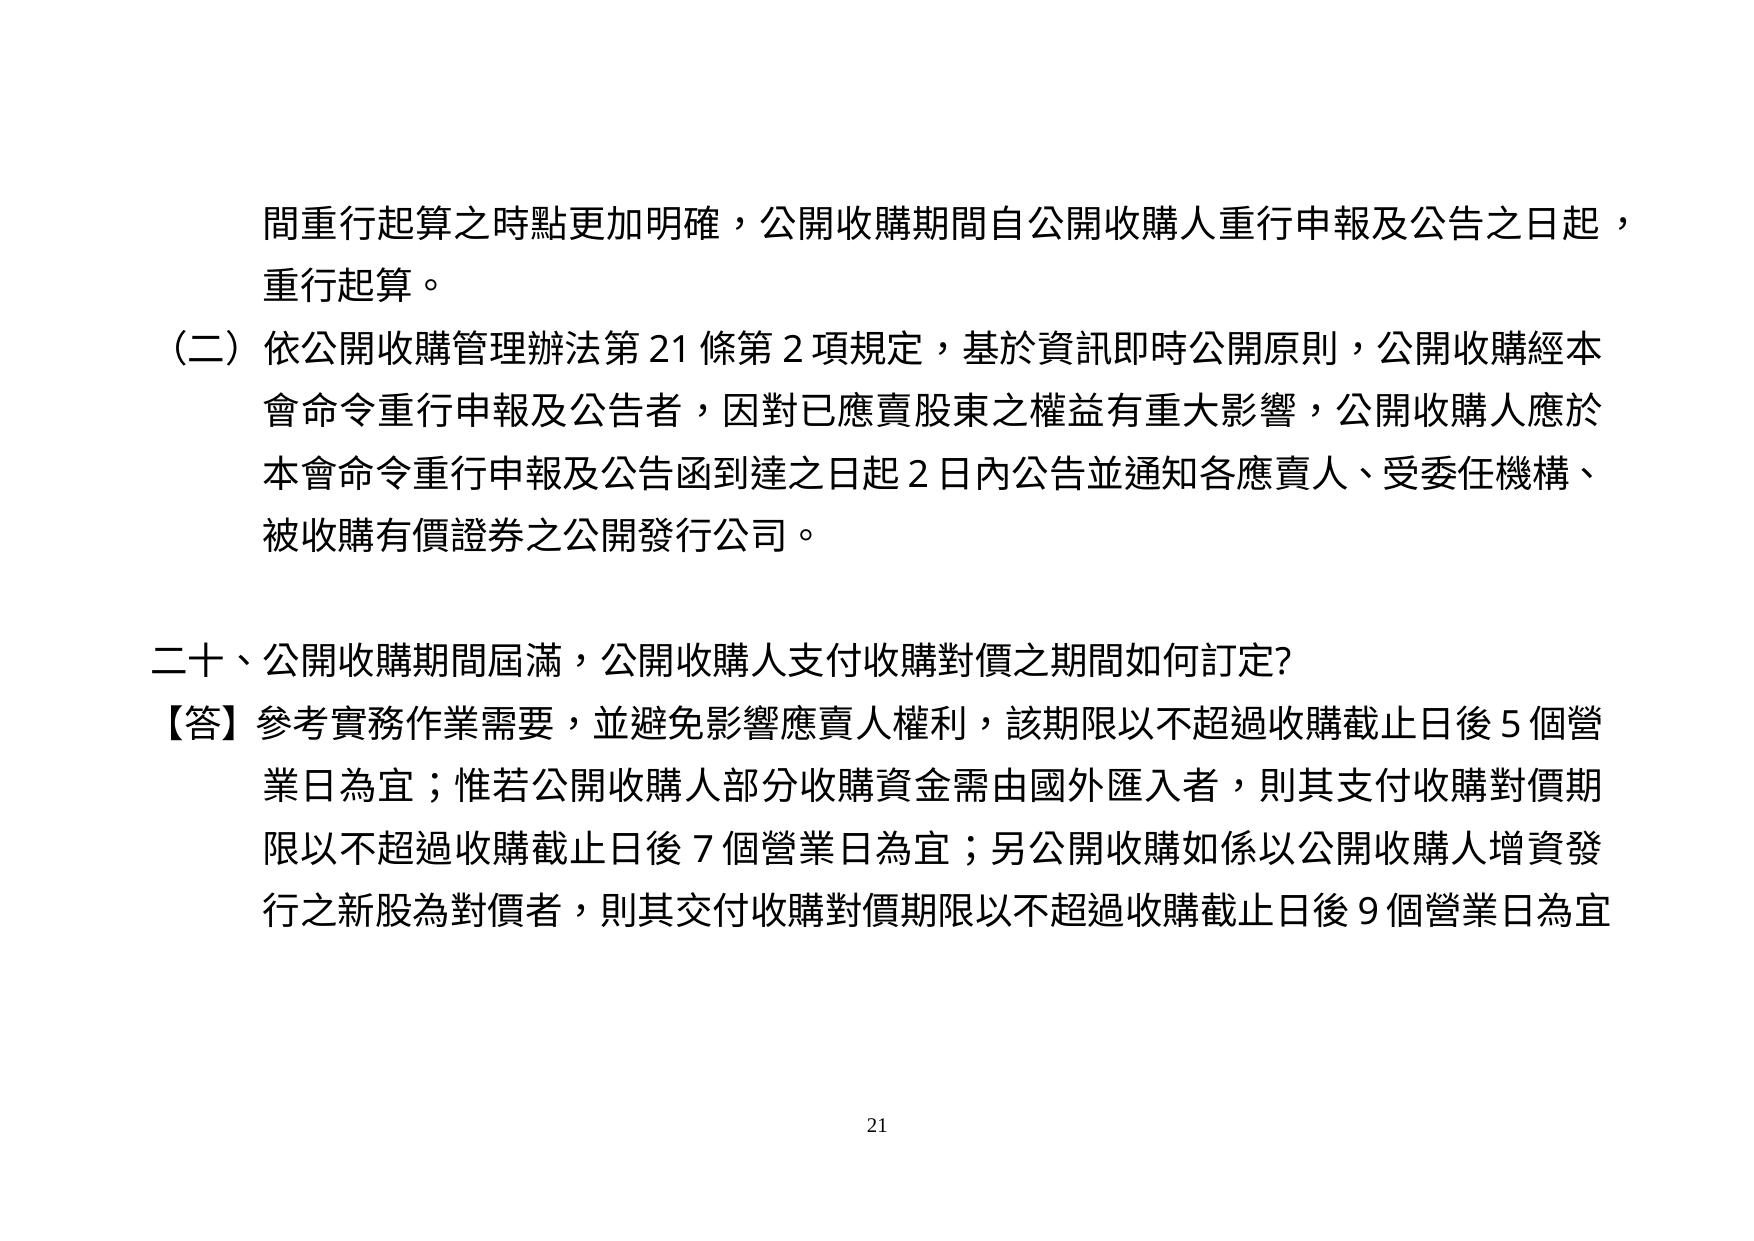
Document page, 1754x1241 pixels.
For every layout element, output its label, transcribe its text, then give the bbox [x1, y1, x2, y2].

text 【答】參考實務作業需要，並避免影響應賣人權利，該期限以不超過收購截止日後5個營業日為宜；惟若公開收購人部分收購資金需由國外匯入者，則其支付收購對價期限以不超過收購截止日後7個營業日為宜；另公開收購如係以公開收購人增資發行之新股為對價者，則其交付收購對價期限以不超過收購截止日後9個營業日為宜。 [150, 687, 1604, 937]
text （一）依公開收購管理辦法第9條第8項規定，公開收購人所申報及公告之內容有違反法令規定之情事者，本會為保護公益之必要，依證券交易法第43條之5第2項規定得命令公開收購人變更公開收購申報事項，並重行申報及公告。為使公開收購期間重行起算之時點更加明確，公開收購期間自公開收購人重行申報及公告之日起，重行起算。 [150, 187, 1604, 312]
text 二十、公開收購期間屆滿，公開收購人支付收購對價之期間如何訂定? [150, 625, 1604, 687]
text （二）依公開收購管理辦法第21條第2項規定，基於資訊即時公開原則，公開收購經本會命令重行申報及公告者，因對已應賣股東之權益有重大影響，公開收購人應於本會命令重行申報及公告函到達之日起2日內公告並通知各應賣人、受委任機構、被收購有價證券之公開發行公司。 [150, 312, 1604, 562]
